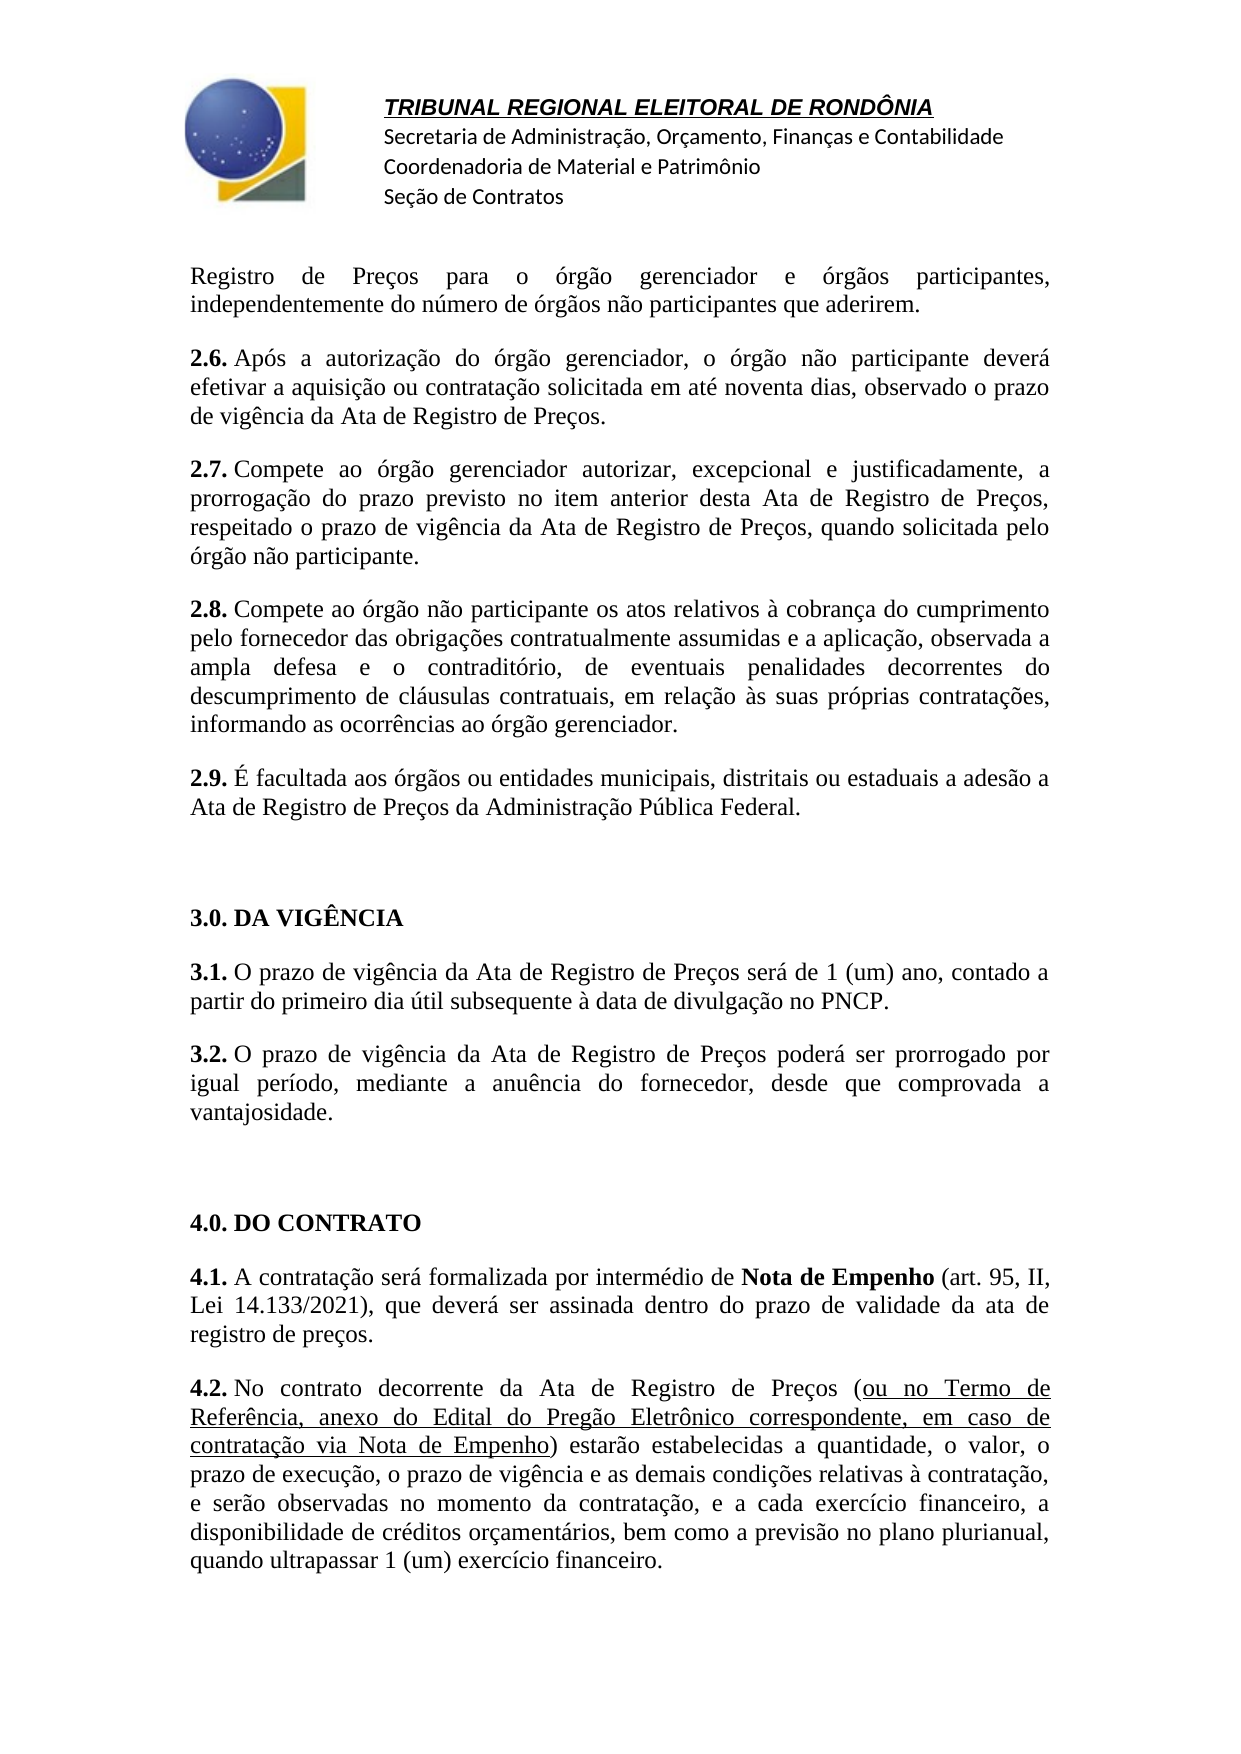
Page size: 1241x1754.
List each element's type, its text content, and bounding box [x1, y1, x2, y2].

text 2.9. É facultada aos órgãos ou entidades municipais, distritais ou estaduais a adesão a Ata de Registro de Preços da Administração Pública Federal. [190, 763, 1051, 821]
text 3.2. O prazo de vigência da Ata de Registro de Preços poderá ser prorrogado por igual período, mediante a anuência do fornecedor, desde que comprovada a vantajosidade. [190, 1039, 1051, 1126]
text 4.0. DO CONTRATO [190, 1208, 1051, 1237]
text contratação via Nota de Empenho) estarão estabelecidas a quantidade, o valor, o prazo de execução, o prazo de vigência e as demais condições relativas à contratação, e serão observadas no momento da contratação, e a cada exercício financeiro, a disponibilidade de créditos orçamentários, bem como a previsão no plano plurianual, quando ultrapassar 1 (um) exercício financeiro. [190, 1428, 1051, 1574]
text 4.1. A contratação será formalizada por intermédio de Nota de Empenho (art. 95, II, Lei 14.133/2021), que deverá ser assinada dentro do prazo de validade da ata de registro de preços. [190, 1262, 1051, 1348]
text 2.7. Compete ao órgão gerenciador autorizar, excepcional e justificadamente, a prorrogação do prazo previsto no item anterior desta Ata de Registro de Preços, respeitado o prazo de vigência da Ata de Registro de Preços, quando solicitada pelo órgão não participante. [190, 454, 1051, 569]
text 2.8. Compete ao órgão não participante os atos relativos à cobrança do cumprimento pelo fornecedor das obrigações contratualmente assumidas e a aplicação, observada a ampla defesa e o contraditório, de eventuais penalidades decorrentes do descumprimento de cláusulas contratuais, em relação às suas próprias contratações, informando as ocorrências ao órgão gerenciador. [190, 594, 1051, 738]
text 4.2. No contrato decorrente da Ata de Registro de Preços (ou no Termo de Referência, anexo do Edital do Pregão Eletrônico correspondente, em caso de [190, 1373, 1051, 1427]
text 2.6. Após a autorização do órgão gerenciador, o órgão não participante deverá efetivar a aquisição ou contratação solicitada em até noventa dias, observado o prazo de vigência da Ata de Registro de Preços. [190, 343, 1051, 429]
text 3.1. O prazo de vigência da Ata de Registro de Preços será de 1 (um) ano, contado a partir do primeiro dia útil subsequente à data de divulgação no PNCP. [190, 957, 1051, 1014]
text Registro de Preços para o órgão gerenciador e órgãos participantes, independentemente do número de órgãos não participantes que aderirem. [190, 261, 1051, 318]
text 3.0. DA VIGÊNCIA [190, 903, 1051, 932]
